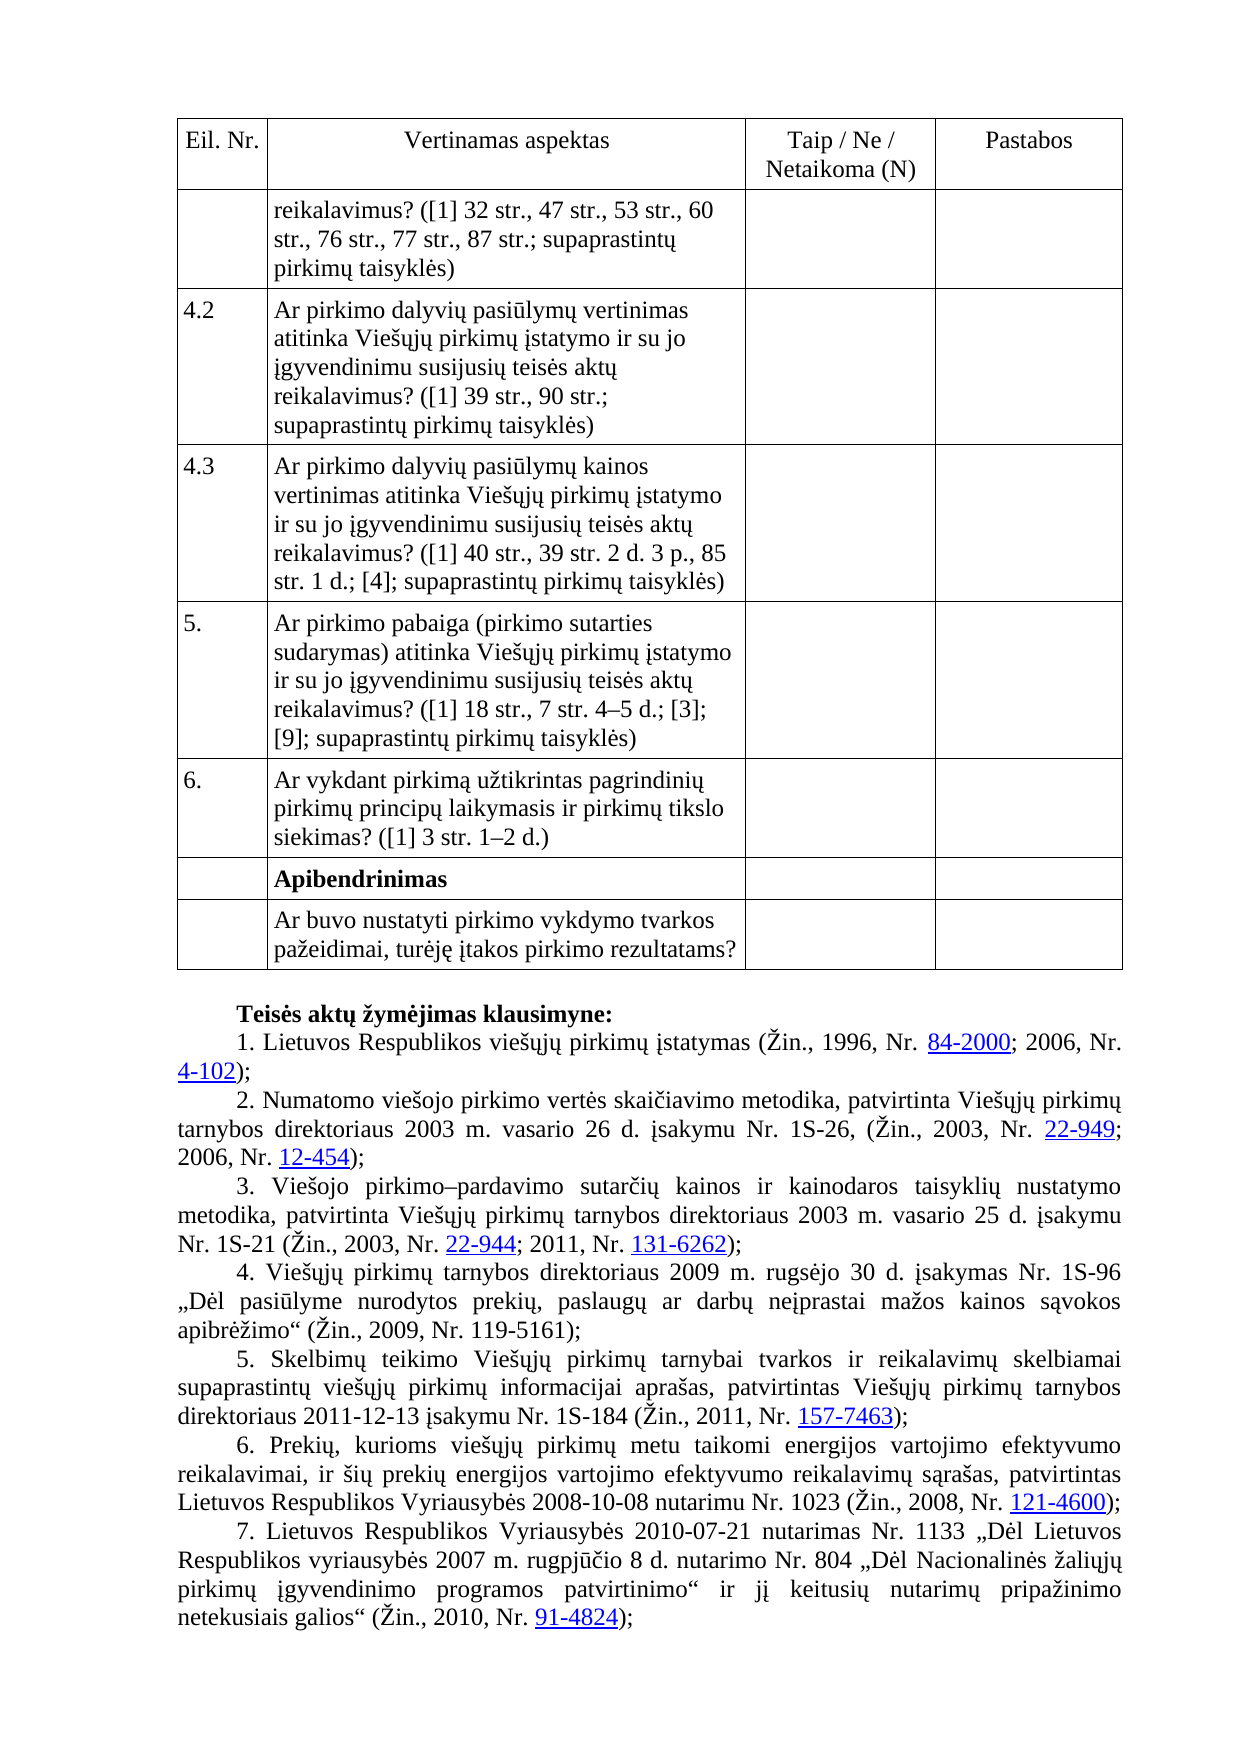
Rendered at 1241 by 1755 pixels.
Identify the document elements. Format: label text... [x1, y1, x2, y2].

table_cell [178, 900, 267, 969]
table_cell [936, 900, 1122, 969]
table_cell 4.2 [178, 289, 267, 444]
table_header Taip / Ne / Netaikoma (N) [746, 119, 935, 188]
table_cell [746, 759, 935, 857]
table_cell [936, 759, 1122, 857]
table_cell [746, 602, 935, 758]
table_cell Ar vykdant pirkimą užtikrintas pagrindinių pirkimų principų laikymasis ir pirkimų tikslo siekimas? ([1] 3 str. 1–2 d.) [268, 759, 745, 857]
table_cell [936, 445, 1122, 601]
text 3. Viešojo pirkimo–pardavimo sutarčių kainos ir kainodaros taisyklių nustatymo metodika, patvirtinta Viešųjų pirkimų tarnybos direktoriaus 2003 m. vasario 25 d. įsakymu Nr. 1S-21 (Žin., 2003, Nr. 22-944; 2011, Nr. 131-6262); [177, 1171, 1122, 1257]
table_cell [746, 190, 935, 288]
table_cell [936, 602, 1122, 758]
text Teisės aktų žymėjimas klausimyne: [177, 999, 1122, 1027]
text 7. Lietuvos Respublikos Vyriausybės 2010-07-21 nutarimas Nr. 1133 „Dėl Lietuvos Respublikos vyriausybės 2007 m. rugpjūčio 8 d. nutarimo Nr. 804 „Dėl nacionalinės žaliųjų pirkimų įgyvendinimo programos patvirtinimo“ ir jį keitusių nutarimų pripažinimo netekusiais galios“ (Žin., 2010, Nr. 91-4824); [177, 1516, 1122, 1631]
text 6. Prekių, kurioms viešųjų pirkimų metu taikomi energijos vartojimo efektyvumo reikalavimai, ir šių prekių energijos vartojimo efektyvumo reikalavimų sąrašas, patvirtintas Lietuvos Respublikos Vyriausybės 2008-10-08 nutarimu Nr. 1023 (Žin., 2008, Nr. 121-4600); [177, 1430, 1122, 1516]
table_cell [746, 289, 935, 444]
text 1. Lietuvos Respublikos viešųjų pirkimų įstatymas (Žin., 1996, Nr. 84-2000; 2006, Nr. 4-102); [177, 1027, 1122, 1085]
table_cell Ar pirkimo dalyvių pasiūlymų kainos vertinimas atitinka Viešųjų pirkimų įstatymo ir su jo įgyvendinimu susijusių teisės aktų reikalavimus? ([1] 40 str., 39 str. 2 d. 3 p., 85 str. 1 d.; [4]; supaprastintų pirkimų taisyklės) [268, 445, 745, 601]
table_cell 4.3 [178, 445, 267, 601]
table_header Pastabos [936, 119, 1122, 188]
text 2. Numatomo viešojo pirkimo vertės skaičiavimo metodika, patvirtinta Viešųjų pirkimų tarnybos direktoriaus 2003 m. vasario 26 d. įsakymu Nr. 1S-26, (Žin., 2003, Nr. 22-949; 2006, Nr. 12-454); [177, 1085, 1122, 1171]
text 4. Viešųjų pirkimų tarnybos direktoriaus 2009 m. rugsėjo 30 d. įsakymas Nr. 1S-96 „Dėl pasiūlyme nurodytos prekių, paslaugų ar darbų neįprastai mažos kainos sąvokos apibrėžimo“ (Žin., 2009, Nr. 119-5161); [177, 1257, 1122, 1344]
table_cell Ar buvo nustatyti pirkimo vykdymo tvarkos pažeidimai, turėję įtakos pirkimo rezultatams? [268, 900, 745, 969]
table_cell [178, 858, 267, 898]
table_header Vertinamas aspektas [268, 119, 745, 188]
table_cell [936, 289, 1122, 444]
table_cell [746, 445, 935, 601]
table_cell Ar pirkimo dalyvių pasiūlymų vertinimas atitinka Viešųjų pirkimų įstatymo ir su jo įgyvendinimu susijusių teisės aktų reikalavimus? ([1] 39 str., 90 str.; supaprastintų pirkimų taisyklės) [268, 289, 745, 444]
table_cell [178, 190, 267, 288]
table_cell Apibendrinimas [268, 858, 745, 898]
text 5. Skelbimų teikimo Viešųjų pirkimų tarnybai tvarkos ir reikalavimų skelbiamai supaprastintų viešųjų pirkimų informacijai aprašas, patvirtintas Viešųjų pirkimų tarnybos direktoriaus 2011-12-13 įsakymu Nr. 1S-184 (Žin., 2011, Nr. 157-7463); [177, 1344, 1122, 1430]
table_cell 5. [178, 602, 267, 758]
table_cell [746, 900, 935, 969]
table_cell [746, 858, 935, 898]
table_cell 6. [178, 759, 267, 857]
table_header Eil. Nr. [178, 119, 267, 188]
table_cell [936, 190, 1122, 288]
table_cell Ar pirkimo pabaiga (pirkimo sutarties sudarymas) atitinka Viešųjų pirkimų įstatymo ir su jo įgyvendinimu susijusių teisės aktų reikalavimus? ([1] 18 str., 7 str. 4–5 d.; [3]; [9]; supaprastintų pirkimų taisyklės) [268, 602, 745, 758]
table_cell [936, 858, 1122, 898]
table_cell reikalavimus? ([1] 32 str., 47 str., 53 str., 60 str., 76 str., 77 str., 87 str.; supaprastintų pirkimų taisyklės) [268, 190, 745, 288]
